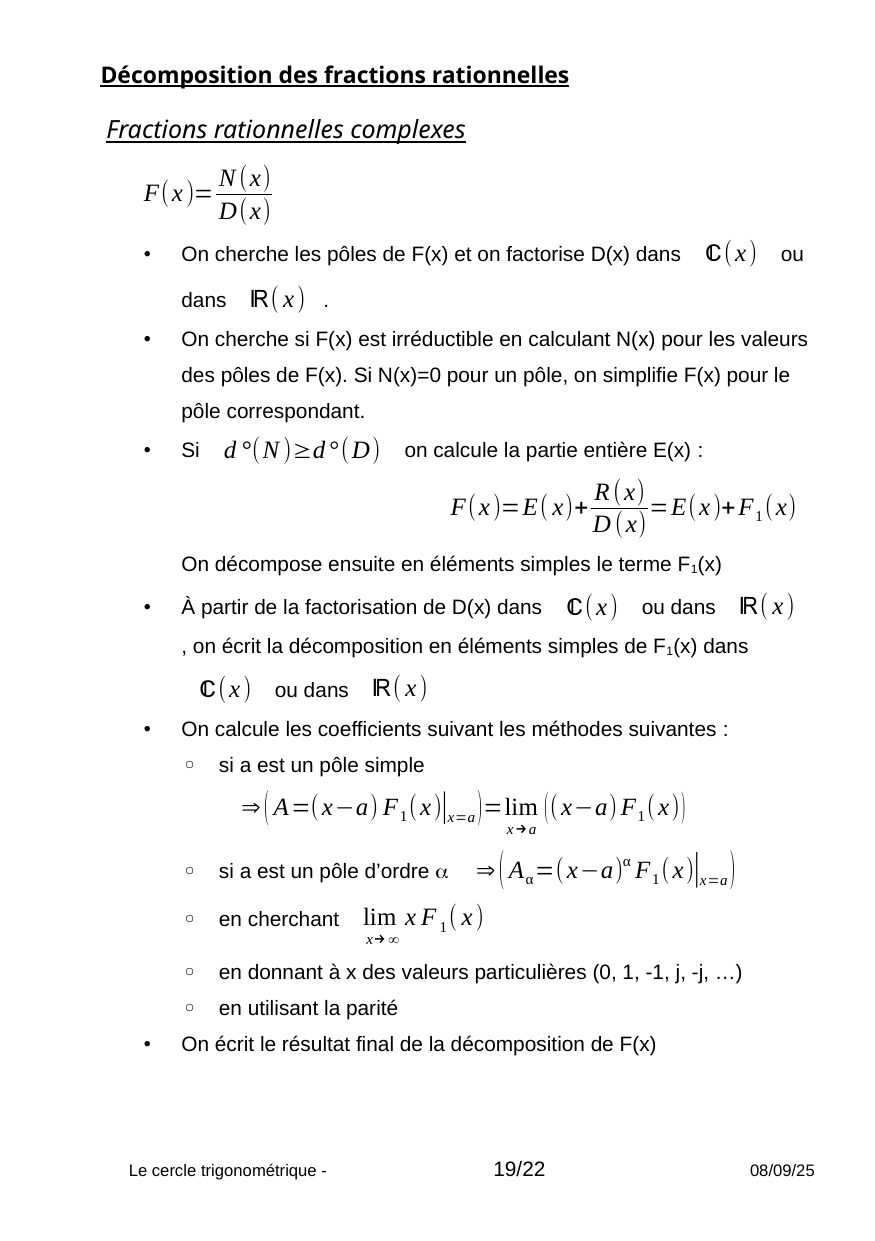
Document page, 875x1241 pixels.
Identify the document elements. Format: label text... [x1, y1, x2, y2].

list On écrit le résultat final de la décomposition de F(x) [144, 1032, 815, 1056]
list À partir de la factorisation de D(x) dans ou dans , on écrit la décomposition en éléments simples de F1(x) dans ou dans [144, 588, 815, 705]
subtitle Décomposition des fractions rationnelles [100, 59, 815, 90]
list On cherche les pôles de F(x) et on factorise D(x) dans ou dans . [144, 238, 815, 315]
list si a est un pôle simple [181, 753, 815, 837]
list si a est un pôle d’ordre  [181, 849, 815, 892]
list On calcule les coefficients suivant les méthodes suivantes : [144, 717, 815, 741]
list en donnant à x des valeurs particulières (0, 1, -1, j, -j, …) [181, 960, 815, 984]
list Si on calcule la partie entière E(x) : [144, 434, 815, 464]
list On cherche si F(x) est irréductible en calculant N(x) pour les valeurs des pôles de F(x). Si N(x)=0 pour un pôle, on simplifie F(x) pour le pôle correspondant. [144, 327, 815, 423]
list en utilisant la parité [181, 996, 815, 1020]
list en cherchant [181, 904, 815, 948]
subtitle Fractions rationnelles complexes [106, 112, 815, 146]
list On décompose ensuite en éléments simples le terme F1(x) [144, 552, 815, 576]
